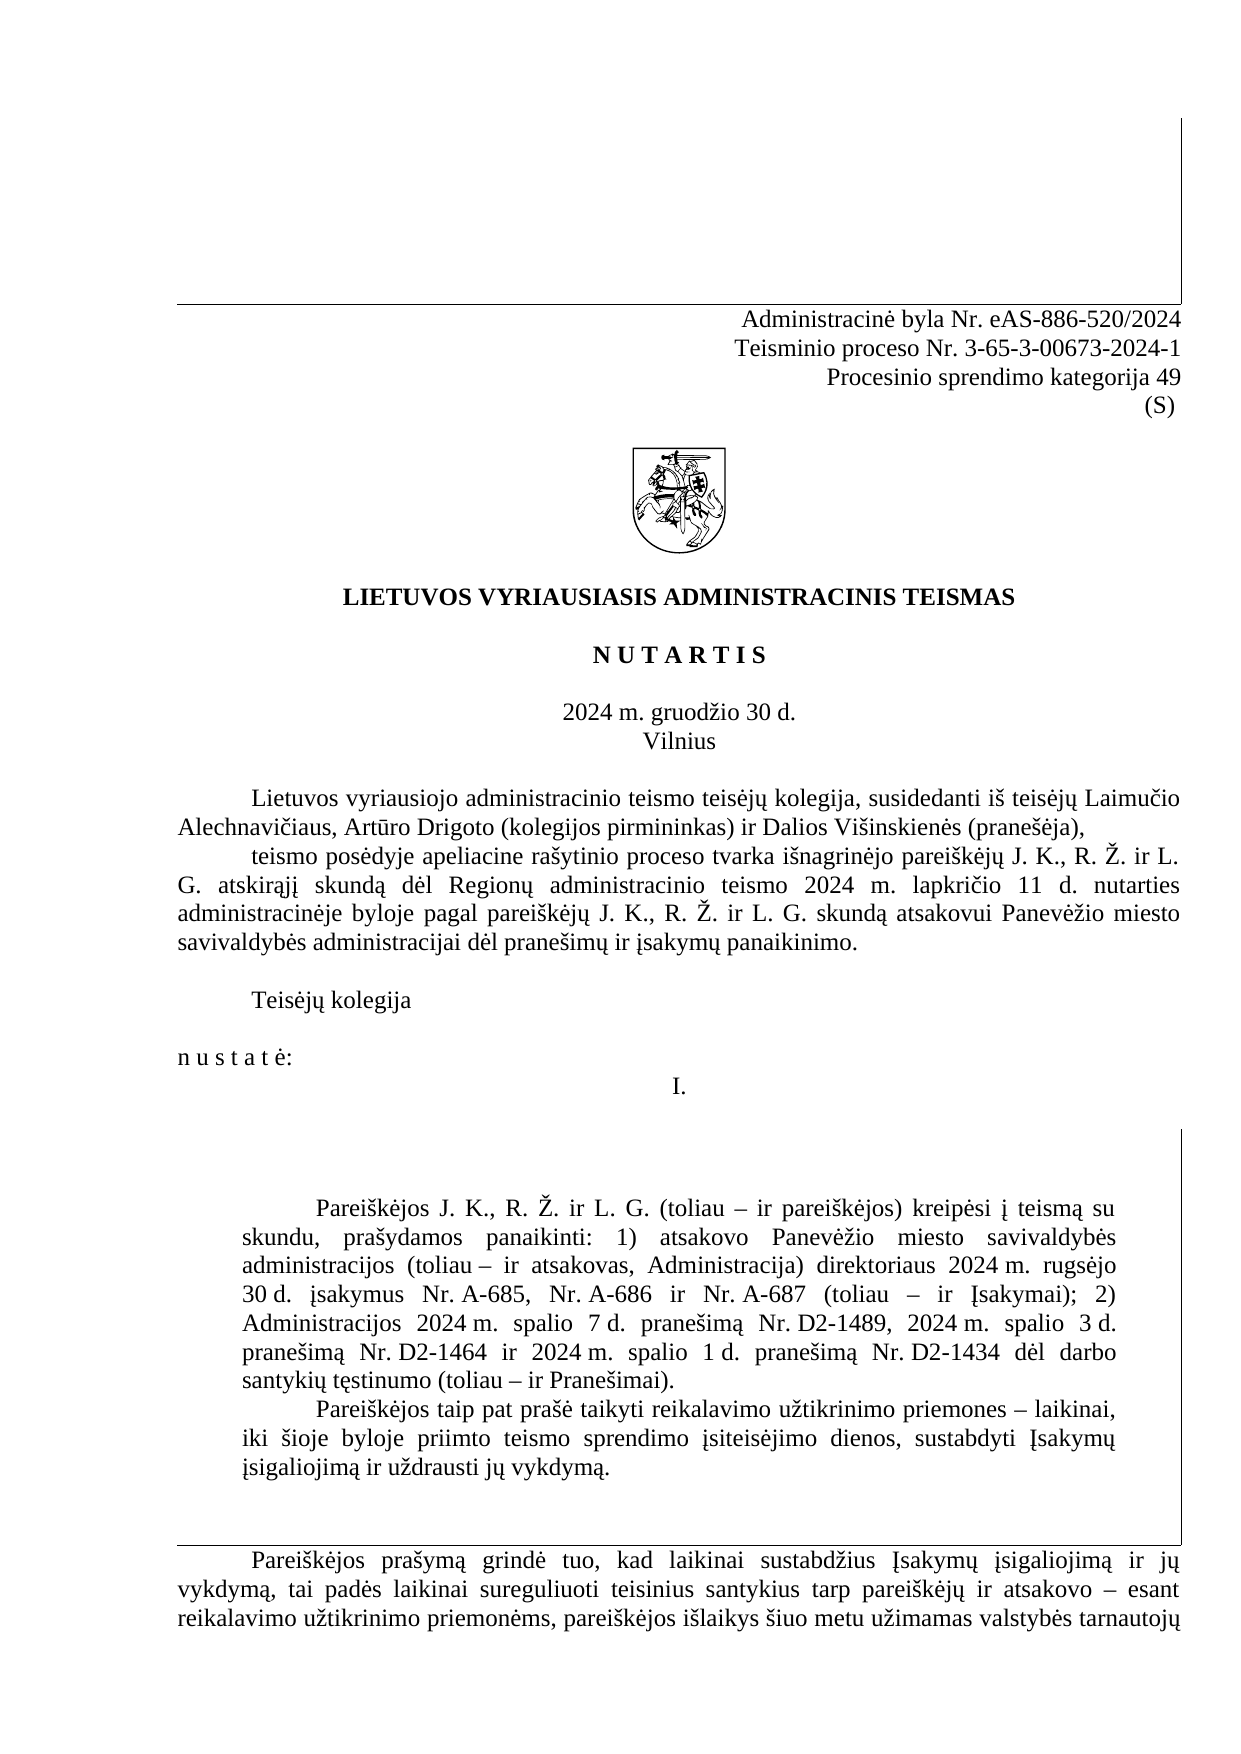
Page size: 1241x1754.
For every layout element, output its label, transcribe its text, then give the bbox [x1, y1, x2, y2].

text Teisminio proceso Nr. 3-65-3-00673-2024-1 [177, 333, 1181, 362]
text Teisėjų kolegija [177, 985, 1181, 1013]
text Vilnius [177, 726, 1181, 755]
text Lietuvos vyriausiojo administracinio teismo teisėjų kolegija, susidedanti iš teisėjų Laimučio Alechnavičiaus, Artūro Drigoto (kolegijos pirmininkas) ir Dalios Višinskienės (pranešėja), [177, 783, 1181, 841]
text 2024 m. gruodžio 30 d. [177, 697, 1181, 726]
text n u s t a t ė: [177, 1042, 1181, 1071]
text Procesinio sprendimo kategorija 49 [177, 362, 1181, 390]
text Pareiškėjos J. K., R. Ž. ir L. G. (toliau – ir pareiškėjos) kreipėsi į teismą su skundu, prašydamos panaikinti: 1) atsakovo Panevėžio miesto savivaldybės administracijos (toliau – ir atsakovas, Administracija) direktoriaus 2024 m. rugsėjo 30 d. įsakymus Nr. A-685, Nr. A‑686 ir Nr. A-687 (toliau – ir Įsakymai); 2) Administracijos 2024 m. spalio 7 d. pranešimą Nr. D2-1489, 2024 m. spalio 3 d. pranešimą Nr. D2-1464 ir 2024 m. spalio 1 d. pranešimą Nr. D2‑1434 dėl darbo santykių tęstinumo (toliau – ir Pranešimai). [177, 1128, 1181, 1394]
text LIETUVOS VYRIAUSIASIS ADMINISTRACINIS TEISMAS [177, 582, 1181, 611]
text I. [177, 1071, 1181, 1100]
text Administracinė byla Nr. eAS-886-520/2024 [177, 304, 1181, 333]
text Pareiškėjos prašymą grindė tuo, kad laikinai sustabdžius Įsakymų įsigaliojimą ir jų vykdymą, tai padės laikinai sureguliuoti teisinius santykius tarp pareiškėjų ir atsakovo – esant reikalavimo užtikrinimo priemonėms, pareiškėjos išlaikys šiuo metu užimamas valstybės tarnautojų [177, 1545, 1181, 1631]
text Pareiškėjos taip pat prašė taikyti reikalavimo užtikrinimo priemones – laikinai, iki šioje byloje priimto teismo sprendimo įsiteisėjimo dienos, sustabdyti Įsakymų įsigaliojimą ir uždrausti jų vykdymą. [177, 1394, 1181, 1545]
text (S) [177, 390, 1181, 419]
text teismo posėdyje apeliacine rašytinio proceso tvarka išnagrinėjo pareiškėjų J. K., R. Ž. ir L. G. atskirąjį skundą dėl Regionų administracinio teismo 2024 m. lapkričio 11 d. nutarties administracinėje byloje pagal pareiškėjų J. K., R. Ž. ir L. G. skundą atsakovui Panevėžio miesto savivaldybės administracijai dėl pranešimų ir įsakymų panaikinimo. [177, 841, 1181, 956]
text N U T A R T I S [177, 640, 1181, 668]
